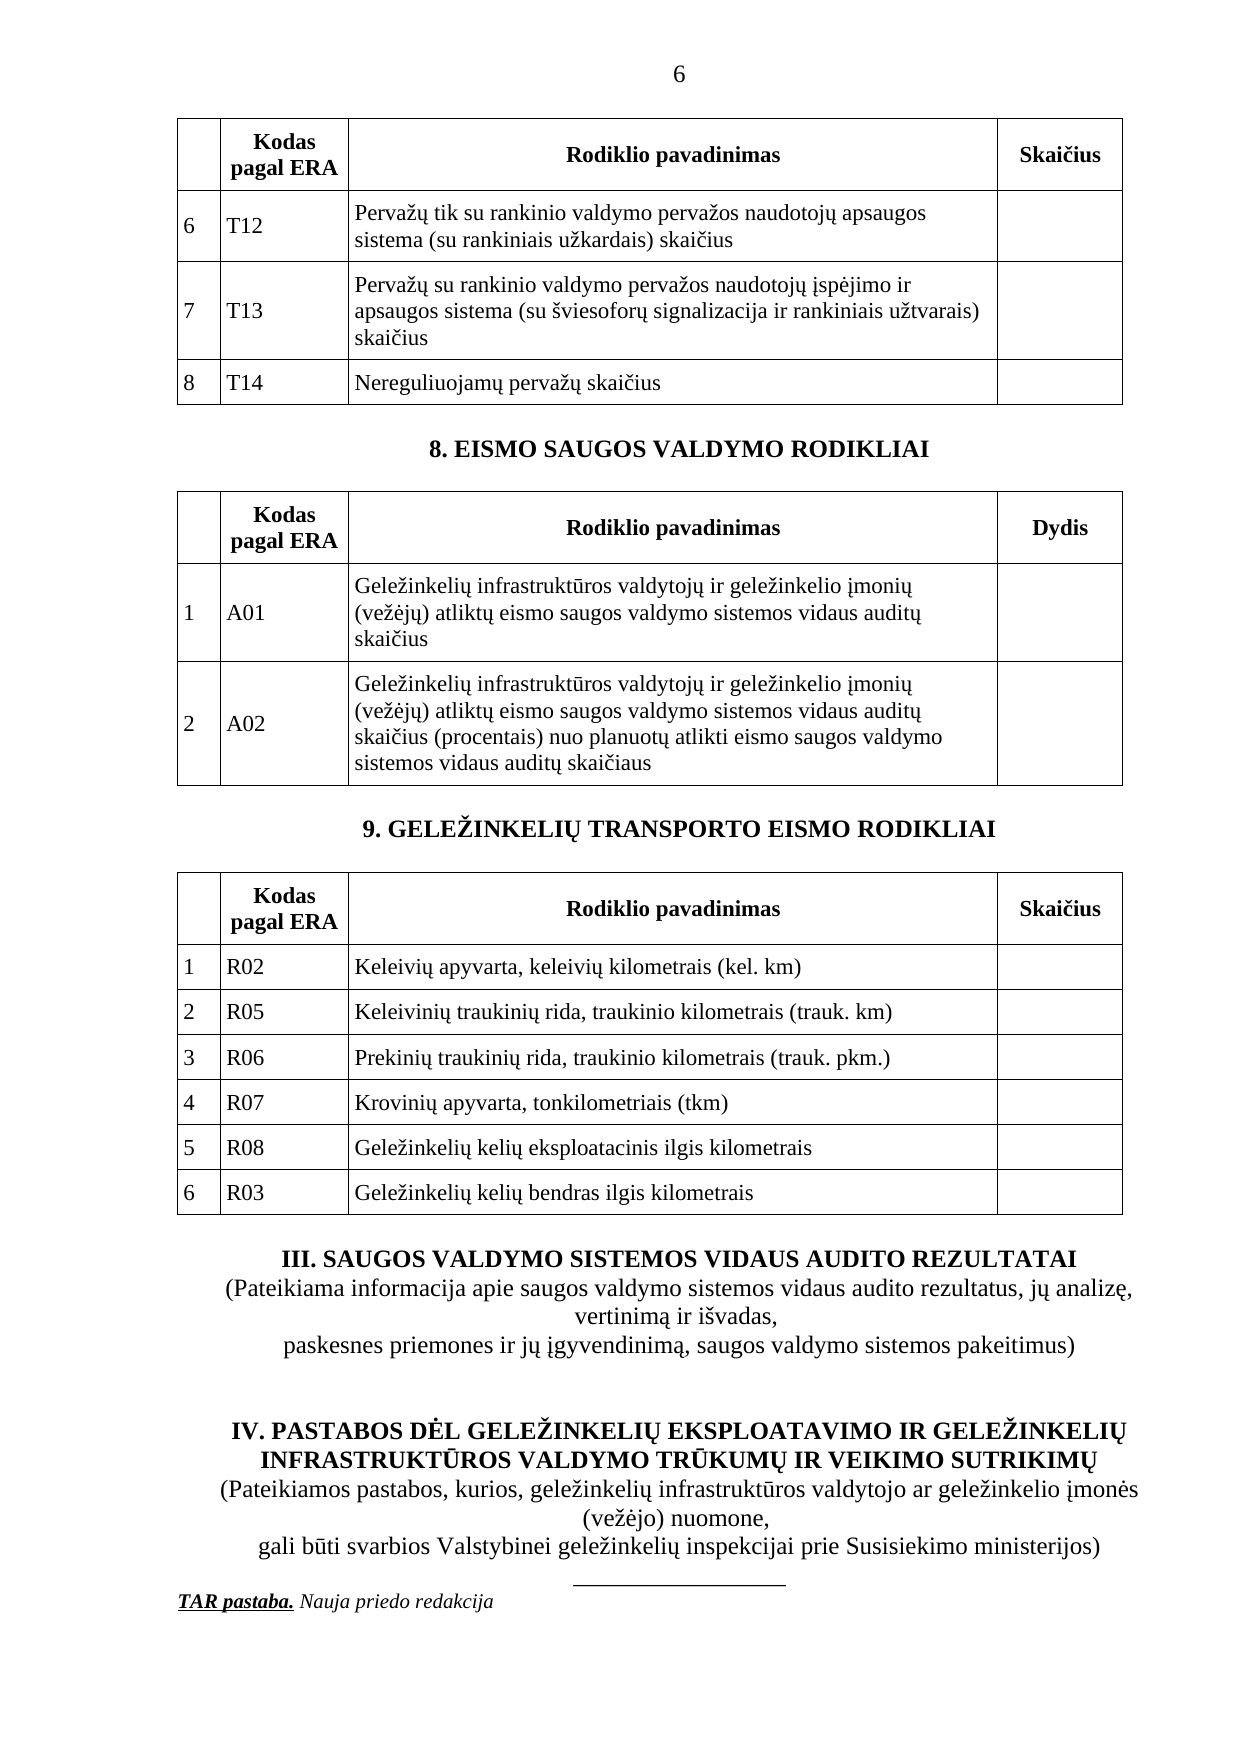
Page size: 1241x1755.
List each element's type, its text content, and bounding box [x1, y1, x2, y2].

table_header Kodas pagal ERA [221, 119, 348, 189]
text paskesnes priemones ir jų įgyvendinimą, saugos valdymo sistemos pakeitimus) [177, 1330, 1181, 1359]
text 9. GELEŽINKELIŲ TRANSPORTO EISMO RODIKLIAI [177, 814, 1181, 843]
table_cell A01 [221, 564, 348, 661]
table_cell [998, 564, 1122, 661]
table_cell T13 [221, 262, 348, 359]
table_header Skaičius [998, 873, 1122, 943]
table_cell R07 [221, 1080, 348, 1124]
text 8. EISMO SAUGOS VALDYMO RODIKLIAI [177, 434, 1181, 462]
table_header Rodiklio pavadinimas [349, 119, 997, 189]
table_header Rodiklio pavadinimas [349, 873, 997, 943]
table_cell [998, 1170, 1122, 1214]
table_cell [998, 262, 1122, 359]
table_cell Pervažų tik su rankinio valdymo pervažos naudotojų apsaugos sistema (su rankiniais užkardais) skaičius [349, 191, 997, 261]
table_cell Geležinkelių kelių bendras ilgis kilometrais [349, 1170, 997, 1214]
table_cell 8 [178, 360, 220, 404]
table_cell [998, 662, 1122, 785]
table_cell 7 [178, 262, 220, 359]
table_cell Krovinių apyvarta, tonkilometriais (tkm) [349, 1080, 997, 1124]
table_header Skaičius [998, 119, 1122, 189]
table_header Kodas pagal ERA [221, 492, 348, 563]
table_cell Geležinkelių infrastruktūros valdytojų ir geležinkelio įmonių (vežėjų) atliktų eismo saugos valdymo sistemos vidaus auditų skaičius (procentais) nuo planuotų atlikti eismo saugos valdymo sistemos vidaus auditų skaičiaus [349, 662, 997, 785]
table_cell [998, 990, 1122, 1034]
table_cell 4 [178, 1080, 220, 1124]
table_cell 3 [178, 1035, 220, 1079]
table_cell [998, 1035, 1122, 1079]
table_cell R06 [221, 1035, 348, 1079]
text IV. Pastabos dėl geležinkelių eksploatavimo ir GELEŽINKELIŲ infrastruktūros valdymo trūkumų IR veikimo sutrikimų [177, 1416, 1181, 1474]
table_cell T12 [221, 191, 348, 261]
table_cell T14 [221, 360, 348, 404]
table_header Kodas pagal ERA [221, 873, 348, 943]
table_cell R08 [221, 1125, 348, 1169]
table_cell 2 [178, 662, 220, 785]
table_cell Geležinkelių kelių eksploatacinis ilgis kilometrais [349, 1125, 997, 1169]
table_cell Nereguliuojamų pervažų skaičius [349, 360, 997, 404]
table_cell [998, 1080, 1122, 1124]
table_cell [998, 191, 1122, 261]
text _________________ [177, 1560, 1181, 1589]
table_header Dydis [998, 492, 1122, 563]
table_cell 6 [178, 191, 220, 261]
text III. SAUGOS VALDYMO SISTEMOS Vidaus audito rezultatai [177, 1244, 1181, 1273]
table_cell A02 [221, 662, 348, 785]
table_cell R05 [221, 990, 348, 1034]
table_cell Pervažų su rankinio valdymo pervažos naudotojų įspėjimo ir apsaugos sistema (su šviesoforų signalizacija ir rankiniais užtvarais) skaičius [349, 262, 997, 359]
table_cell 6 [178, 1170, 220, 1214]
table_header [178, 492, 220, 563]
table_cell Keleivinių traukinių rida, traukinio kilometrais (trauk. km) [349, 990, 997, 1034]
table_cell 2 [178, 990, 220, 1034]
table_cell Keleivių apyvarta, keleivių kilometrais (kel. km) [349, 945, 997, 988]
table_cell [998, 945, 1122, 988]
table_cell R03 [221, 1170, 348, 1214]
table_cell 1 [178, 945, 220, 988]
text TAR pastaba. Nauja priedo redakcija [177, 1589, 1181, 1613]
table_cell Prekinių traukinių rida, traukinio kilometrais (trauk. pkm.) [349, 1035, 997, 1079]
table_cell 5 [178, 1125, 220, 1169]
table_cell Geležinkelių infrastruktūros valdytojų ir geležinkelio įmonių (vežėjų) atliktų eismo saugos valdymo sistemos vidaus auditų skaičius [349, 564, 997, 661]
table_header [178, 873, 220, 943]
table_cell 1 [178, 564, 220, 661]
text gali būti svarbios Valstybinei geležinkelių inspekcijai prie Susisiekimo ministerijos) [177, 1531, 1181, 1560]
table_cell R02 [221, 945, 348, 988]
table_cell [998, 1125, 1122, 1169]
text (Pateikiamos pastabos, kurios, geležinkelių infrastruktūros valdytojo ar geležinkelio įmonės (vežėjo) nuomone, [177, 1474, 1181, 1531]
table_header [178, 119, 220, 189]
text (Pateikiama informacija apie saugos valdymo sistemos vidaus audito rezultatus, jų analizę, vertinimą ir išvadas, [177, 1273, 1181, 1330]
table_cell [998, 360, 1122, 404]
table_header Rodiklio pavadinimas [349, 492, 997, 563]
